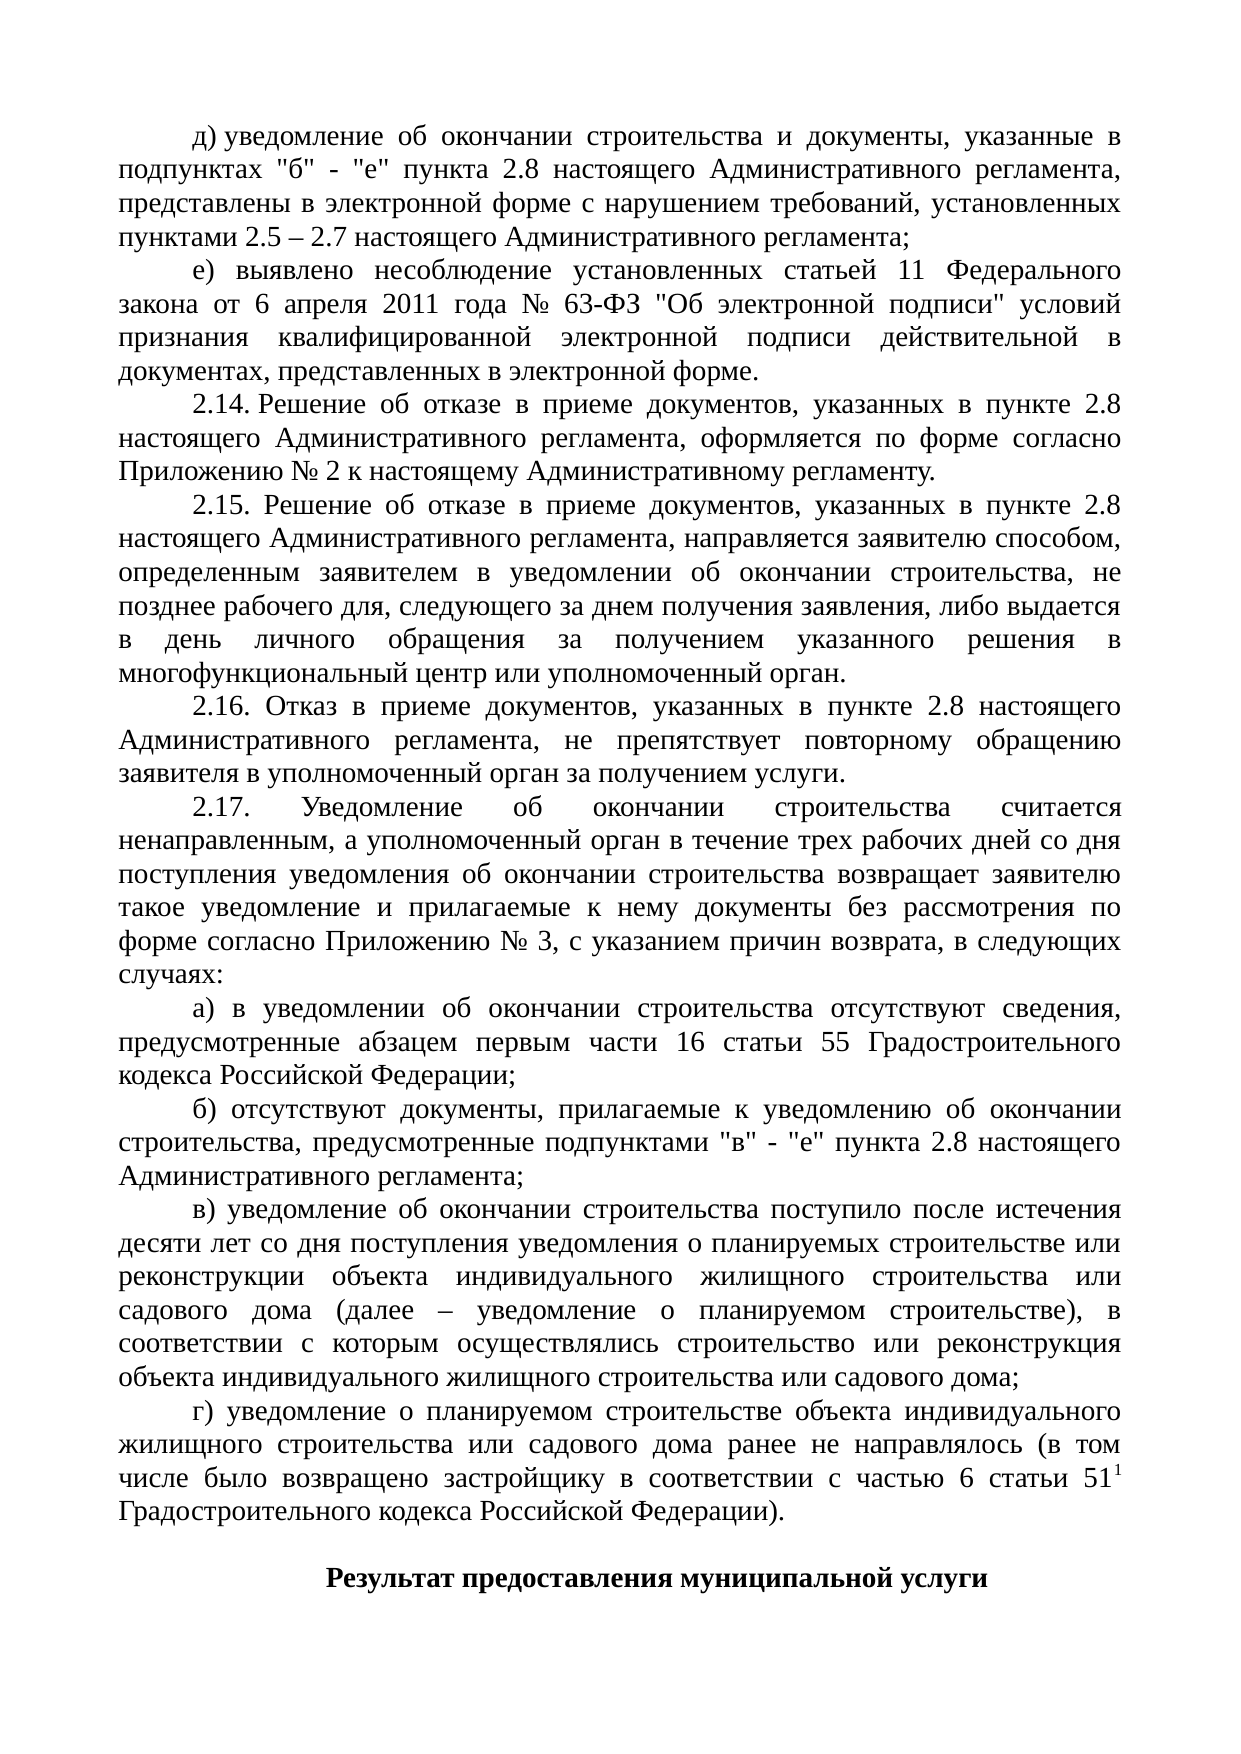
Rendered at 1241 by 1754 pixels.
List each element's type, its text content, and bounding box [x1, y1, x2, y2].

text е) выявлено несоблюдение установленных статьей 11 Федерального закона от 6 апреля 2011 года № 63-ФЗ "Об электронной подписи" условий признания квалифицированной электронной подписи действительной в документах, представленных в электронной форме. [118, 252, 1122, 386]
text а) в уведомлении об окончании строительства отсутствуют сведения, предусмотренные абзацем первым части 16 статьи 55 Градостроительного кодекса Российской Федерации; [118, 990, 1122, 1091]
text в) уведомление об окончании строительства поступило после истечения десяти лет со дня поступления уведомления о планируемых строительстве или реконструкции объекта индивидуального жилищного строительства или садового дома (далее – уведомление о планируемом строительстве), в соответствии с которым осуществлялись строительство или реконструкция объекта индивидуального жилищного строительства или садового дома; [118, 1191, 1122, 1393]
text г) уведомление о планируемом строительстве объекта индивидуального жилищного строительства или садового дома ранее не направлялось (в том числе было возвращено застройщику в соответствии с частью 6 статьи 511 Градостроительного кодекса Российской Федерации). [118, 1393, 1122, 1527]
text 2.17. Уведомление об окончании строительства считается ненаправленным, а уполномоченный орган в течение трех рабочих дней со дня поступления уведомления об окончании строительства возвращает заявителю такое уведомление и прилагаемые к нему документы без рассмотрения по форме согласно Приложению № 3, с указанием причин возврата, в следующих случаях: [118, 789, 1122, 990]
text б) отсутствуют документы, прилагаемые к уведомлению об окончании строительства, предусмотренные подпунктами "в" - "е" пункта 2.8 настоящего Административного регламента; [118, 1091, 1122, 1191]
text д) уведомление об окончании строительства и документы, указанные в подпунктах "б" - "е" пункта 2.8 настоящего Административного регламента, представлены в электронной форме с нарушением требований, установленных пунктами 2.5 – 2.7 настоящего Административного регламента; [118, 118, 1122, 252]
text 2.16. Отказ в приеме документов, указанных в пункте 2.8 настоящего Административного регламента, не препятствует повторному обращению заявителя в уполномоченный орган за получением услуги. [118, 688, 1122, 789]
text 2.15. Решение об отказе в приеме документов, указанных в пункте 2.8 настоящего Административного регламента, направляется заявителю способом, определенным заявителем в уведомлении об окончании строительства, не позднее рабочего для, следующего за днем получения заявления, либо выдается в день личного обращения за получением указанного решения в многофункциональный центр или уполномоченный орган. [118, 487, 1122, 688]
text 2.14. Решение об отказе в приеме документов, указанных в пункте 2.8 настоящего Административного регламента, оформляется по форме согласно Приложению № 2 к настоящему Административному регламенту. [118, 386, 1122, 487]
text Результат предоставления муниципальной услуги [118, 1560, 1122, 1594]
